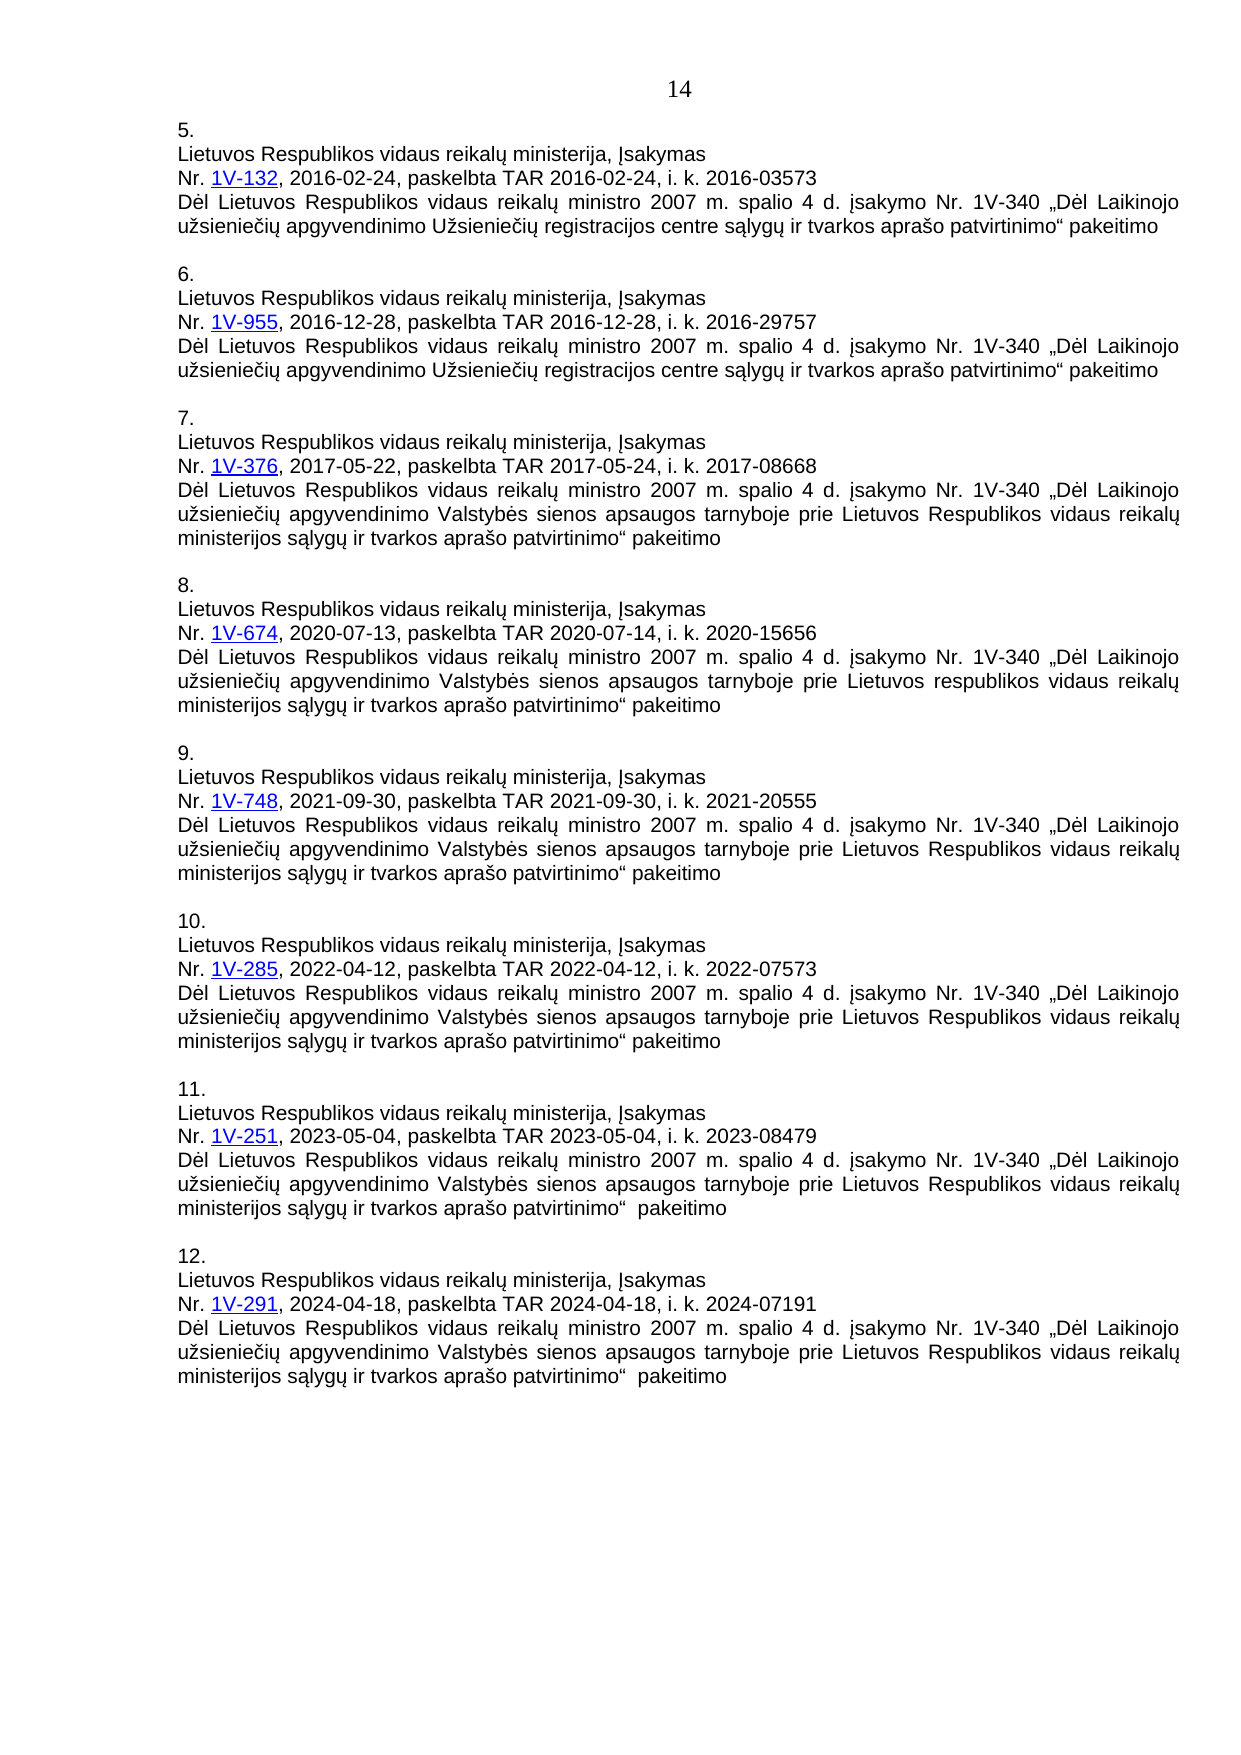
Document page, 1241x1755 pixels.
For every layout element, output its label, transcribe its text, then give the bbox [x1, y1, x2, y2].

text 6. [177, 262, 1181, 286]
text Dėl Lietuvos Respublikos vidaus reikalų ministro 2007 m. spalio 4 d. įsakymo Nr. 1V-340 „Dėl Laikinojo užsieniečių apgyvendinimo Valstybės sienos apsaugos tarnyboje prie Lietuvos Respublikos vidaus reikalų ministerijos sąlygų ir tvarkos aprašo patvirtinimo“ pakeitimo [177, 981, 1181, 1052]
text Lietuvos Respublikos vidaus reikalų ministerija, Įsakymas [177, 1100, 1181, 1124]
text Lietuvos Respublikos vidaus reikalų ministerija, Įsakymas [177, 765, 1181, 789]
text Dėl Lietuvos Respublikos vidaus reikalų ministro 2007 m. spalio 4 d. įsakymo Nr. 1V-340 „Dėl Laikinojo užsieniečių apgyvendinimo Valstybės sienos apsaugos tarnyboje prie Lietuvos Respublikos vidaus reikalų ministerijos sąlygų ir tvarkos aprašo patvirtinimo“ pakeitimo [177, 1316, 1181, 1388]
text Nr. 1V-291, 2024-04-18, paskelbta TAR 2024-04-18, i. k. 2024-07191 [177, 1292, 1181, 1316]
text Nr. 1V-748, 2021-09-30, paskelbta TAR 2021-09-30, i. k. 2021-20555 [177, 789, 1181, 813]
text Nr. 1V-955, 2016-12-28, paskelbta TAR 2016-12-28, i. k. 2016-29757 [177, 310, 1181, 334]
text Dėl Lietuvos Respublikos vidaus reikalų ministro 2007 m. spalio 4 d. įsakymo Nr. 1V-340 „Dėl Laikinojo užsieniečių apgyvendinimo Valstybės sienos apsaugos tarnyboje prie Lietuvos Respublikos vidaus reikalų ministerijos sąlygų ir tvarkos aprašo patvirtinimo“ pakeitimo [177, 813, 1181, 885]
text Nr. 1V-251, 2023-05-04, paskelbta TAR 2023-05-04, i. k. 2023-08479 [177, 1124, 1181, 1148]
text Dėl Lietuvos Respublikos vidaus reikalų ministro 2007 m. spalio 4 d. įsakymo Nr. 1V-340 „Dėl Laikinojo užsieniečių apgyvendinimo Valstybės sienos apsaugos tarnyboje prie Lietuvos respublikos vidaus reikalų ministerijos sąlygų ir tvarkos aprašo patvirtinimo“ pakeitimo [177, 645, 1181, 717]
text Lietuvos Respublikos vidaus reikalų ministerija, Įsakymas [177, 933, 1181, 957]
text 10. [177, 909, 1181, 933]
text Nr. 1V-674, 2020-07-13, paskelbta TAR 2020-07-14, i. k. 2020-15656 [177, 621, 1181, 645]
text Lietuvos Respublikos vidaus reikalų ministerija, Įsakymas [177, 429, 1181, 453]
text 7. [177, 406, 1181, 429]
text Dėl Lietuvos Respublikos vidaus reikalų ministro 2007 m. spalio 4 d. įsakymo Nr. 1V-340 „Dėl Laikinojo užsieniečių apgyvendinimo Valstybės sienos apsaugos tarnyboje prie Lietuvos Respublikos vidaus reikalų ministerijos sąlygų ir tvarkos aprašo patvirtinimo“ pakeitimo [177, 1148, 1181, 1220]
text Lietuvos Respublikos vidaus reikalų ministerija, Įsakymas [177, 142, 1181, 166]
text Nr. 1V-376, 2017-05-22, paskelbta TAR 2017-05-24, i. k. 2017-08668 [177, 453, 1181, 477]
text 11. [177, 1076, 1181, 1100]
text 8. [177, 573, 1181, 597]
text Nr. 1V-285, 2022-04-12, paskelbta TAR 2022-04-12, i. k. 2022-07573 [177, 957, 1181, 981]
text 12. [177, 1244, 1181, 1268]
text Lietuvos Respublikos vidaus reikalų ministerija, Įsakymas [177, 1268, 1181, 1292]
text 5. [177, 118, 1181, 142]
text Lietuvos Respublikos vidaus reikalų ministerija, Įsakymas [177, 597, 1181, 621]
text Dėl Lietuvos Respublikos vidaus reikalų ministro 2007 m. spalio 4 d. įsakymo Nr. 1V-340 „Dėl Laikinojo užsieniečių apgyvendinimo Valstybės sienos apsaugos tarnyboje prie Lietuvos Respublikos vidaus reikalų ministerijos sąlygų ir tvarkos aprašo patvirtinimo“ pakeitimo [177, 477, 1181, 549]
text Nr. 1V-132, 2016-02-24, paskelbta TAR 2016-02-24, i. k. 2016-03573 [177, 166, 1181, 190]
text Lietuvos Respublikos vidaus reikalų ministerija, Įsakymas [177, 286, 1181, 310]
text Dėl Lietuvos Respublikos vidaus reikalų ministro 2007 m. spalio 4 d. įsakymo Nr. 1V-340 „Dėl Laikinojo užsieniečių apgyvendinimo Užsieniečių registracijos centre sąlygų ir tvarkos aprašo patvirtinimo“ pakeitimo [177, 334, 1181, 382]
text 9. [177, 741, 1181, 765]
text Dėl Lietuvos Respublikos vidaus reikalų ministro 2007 m. spalio 4 d. įsakymo Nr. 1V-340 „Dėl Laikinojo užsieniečių apgyvendinimo Užsieniečių registracijos centre sąlygų ir tvarkos aprašo patvirtinimo“ pakeitimo [177, 190, 1181, 238]
